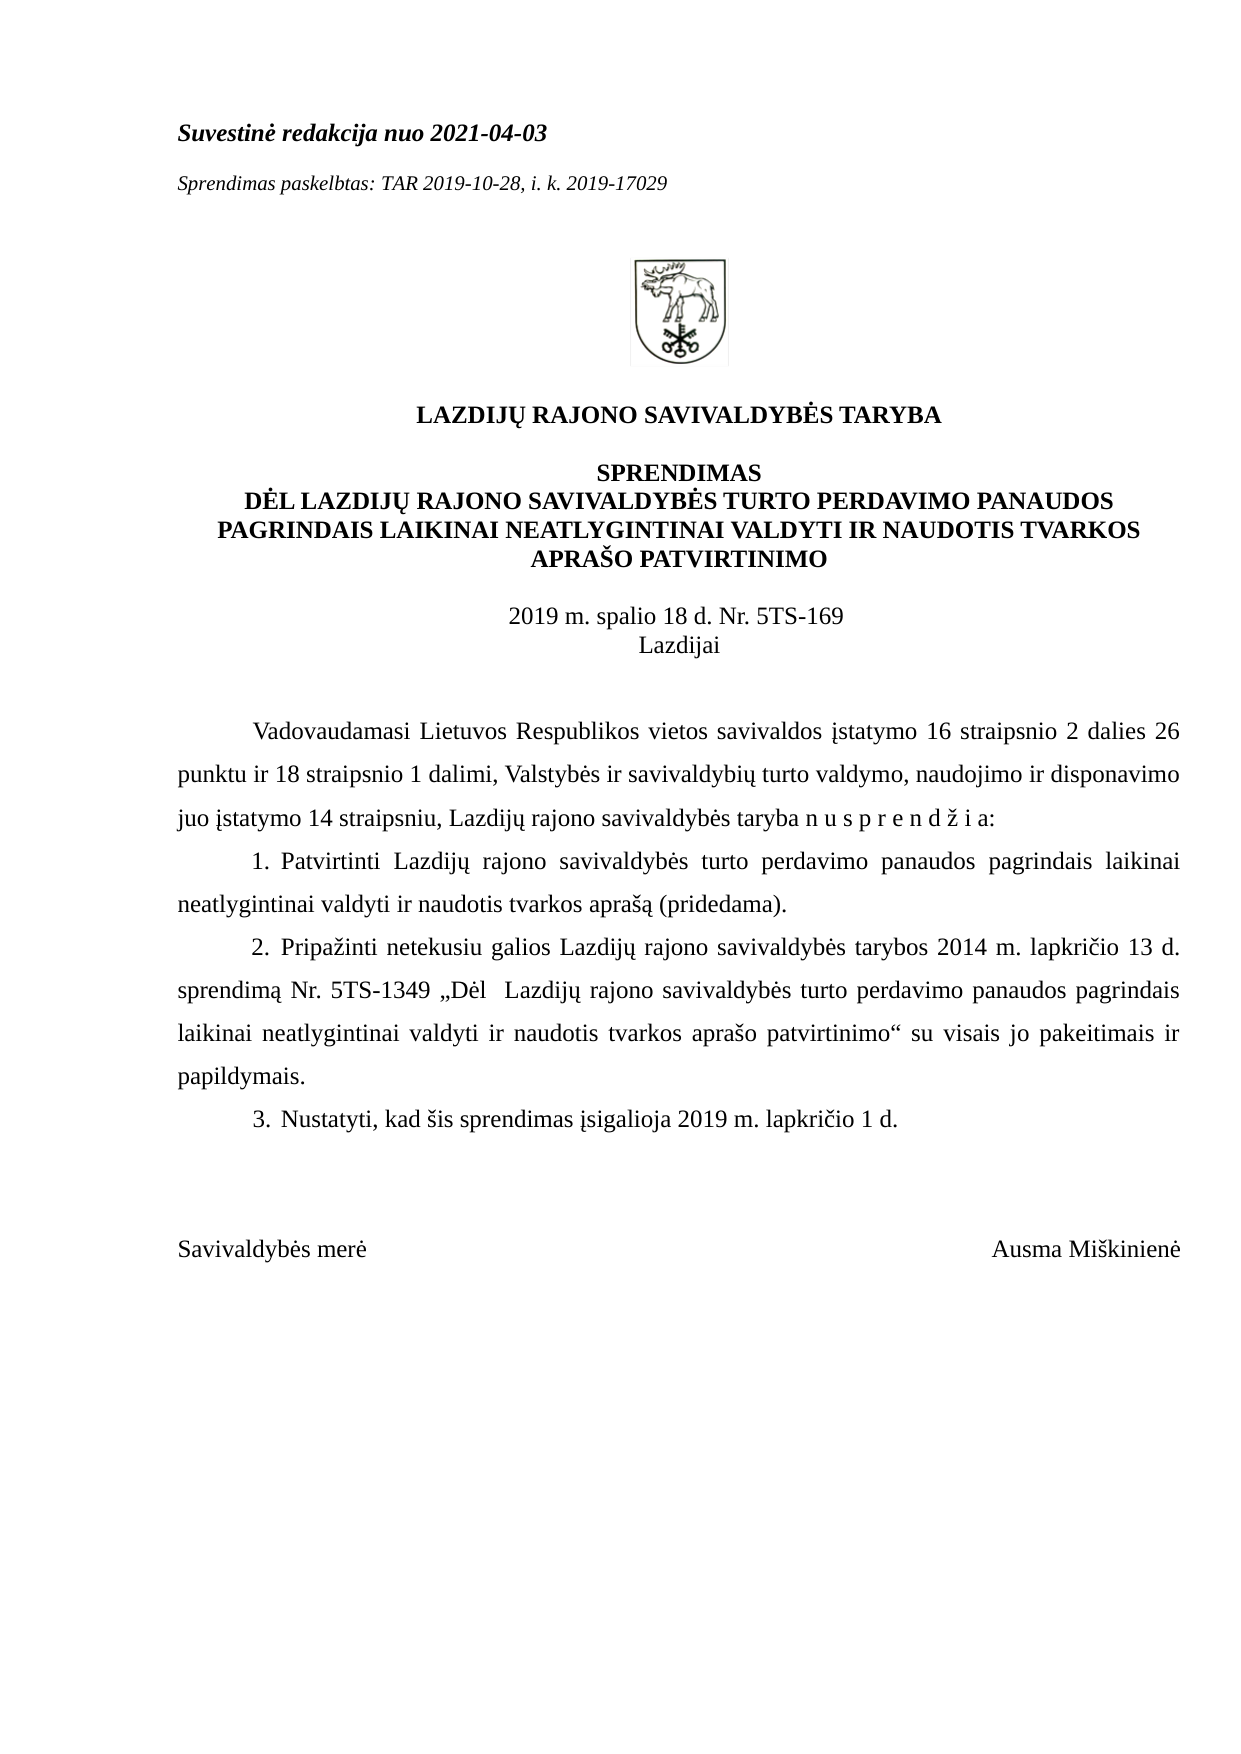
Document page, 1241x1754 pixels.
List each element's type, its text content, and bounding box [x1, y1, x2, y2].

text LAZDIJŲ RAJONO SAVIVALDYBĖS TARYBA [177, 400, 1181, 429]
text 1. Patvirtinti Lazdijų rajono savivaldybės turto perdavimo panaudos pagrindais laikinai neatlygintinai valdyti ir naudotis tvarkos aprašą (pridedama). [177, 846, 1181, 918]
text Vadovaudamasi Lietuvos Respublikos vietos savivaldos įstatymo 16 straipsnio 2 dalies 26 punktu ir 18 straipsnio 1 dalimi, Valstybės ir savivaldybių turto valdymo, naudojimo ir disponavimo juo įstatymo 14 straipsniu, Lazdijų rajono savivaldybės taryba n u s p r e n d ž i a: [177, 716, 1181, 831]
text 3. Nustatyti, kad šis sprendimas įsigalioja 2019 m. lapkričio 1 d. [252, 1104, 1181, 1133]
text DĖL LAZDIJŲ RAJONO SAVIVALDYBĖS TURTO PERDAVIMO PANAUDOS PAGRINDAIS LAIKINAI NEATLYGINTINAI VALDYTI IR NAUDOTIS TVARKOS APRAŠO PATVIRTINIMO [177, 486, 1181, 573]
text Savivaldybės merė Ausma Miškinienė [177, 1234, 1181, 1263]
text SPRENDIMAS [177, 458, 1181, 486]
text Sprendimas paskelbtas: TAR 2019-10-28, i. k. 2019-17029 [177, 171, 1181, 195]
text 2019 m. spalio 18 d. Nr. 5TS-169 [177, 601, 1181, 630]
text Suvestinė redakcija nuo 2021-04-03 [177, 118, 1181, 147]
text Lazdijai [177, 630, 1181, 659]
text 2. Pripažinti netekusiu galios Lazdijų rajono savivaldybės tarybos 2014 m. lapkričio 13 d. sprendimą Nr. 5TS-1349 „Dėl Lazdijų rajono savivaldybės turto perdavimo panaudos pagrindais laikinai neatlygintinai valdyti ir naudotis tvarkos aprašo patvirtinimo“ su visais jo pakeitimais ir papildymais. [177, 932, 1181, 1090]
